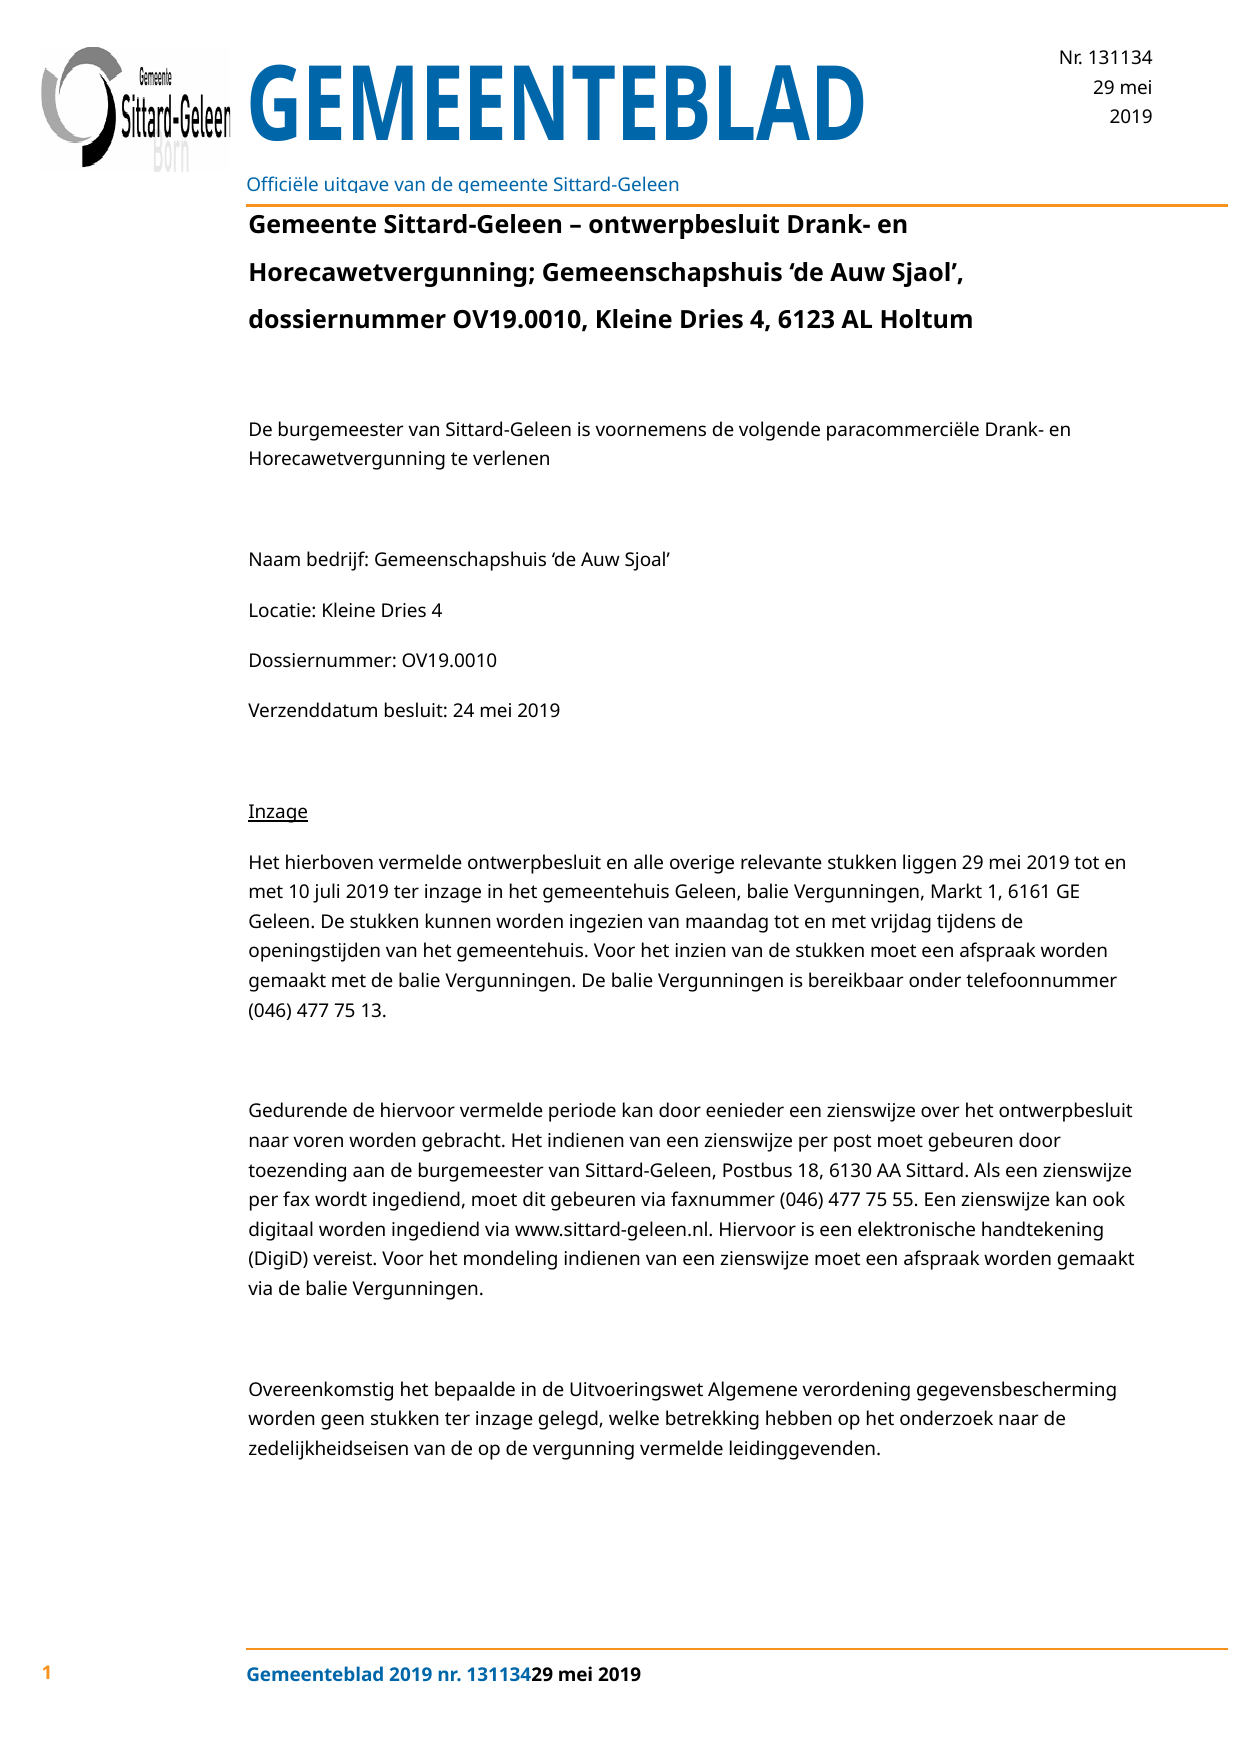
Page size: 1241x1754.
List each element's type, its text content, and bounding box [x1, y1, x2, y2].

text Gedurende de hiervoor vermelde periode kan door eenieder een zienswijze over het ontwerpbesluit naar voren worden gebracht. Het indienen van een zienswijze per post moet gebeuren door toezending aan de burgemeester van Sittard-Geleen, Postbus 18, 6130 AA Sittard. Als een zienswijze per fax wordt ingediend, moet dit gebeuren via faxnummer (046) 477 75 55. Een zienswijze kan ook digitaal worden ingediend via www.sittard-geleen.nl. Hiervoor is een elektronische handtekening (DigiD) vereist. Voor het mondeling indienen van een zienswijze moet een afspraak worden gemaakt via de balie Vergunningen. [248, 1098, 1152, 1301]
text Overeenkomstig het bepaalde in de Uitvoeringswet Algemene verordening gegevensbescherming worden geen stukken ter inzage gelegd, welke betrekking hebben op het onderzoek naar de zedelijkheidseisen van de op de vergunning vermelde leidinggevenden. [248, 1376, 1152, 1461]
text Locatie: Kleine Dries 4 [248, 597, 1152, 622]
text Naam bedrijf: Gemeenschapshuis ‘de Auw Sjoal’ [248, 546, 1152, 572]
text Gemeente Sittard-Geleen – ontwerpbesluit Drank- en Horecawetvergunning; Gemeenschapshuis ‘de Auw Sjaol’, dossiernummer OV19.0010, Kleine Dries 4, 6123 AL Holtum [248, 207, 1152, 336]
text Dossiernummer: OV19.0010 [248, 647, 1152, 673]
text De burgemeester van Sittard-Geleen is voornemens de volgende paracommerciële Drank- en Horecawetvergunning te verlenen [248, 416, 1152, 471]
text Verzenddatum besluit: 24 mei 2019 [248, 698, 1152, 723]
text Het hierboven vermelde ontwerpbesluit en alle overige relevante stukken liggen 29 mei 2019 tot en met 10 juli 2019 ter inzage in het gemeentehuis Geleen, balie Vergunningen, Markt 1, 6161 GE Geleen. De stukken kunnen worden ingezien van maandag tot en met vrijdag tijdens de openingstijden van het gemeentehuis. Voor het inzien van de stukken moet een afspraak worden gemaakt met de balie Vergunningen. De balie Vergunningen is bereikbaar onder telefoonnummer (046) 477 75 13. [248, 849, 1152, 1022]
picture [41, 47, 231, 172]
text Inzage [248, 798, 1152, 824]
